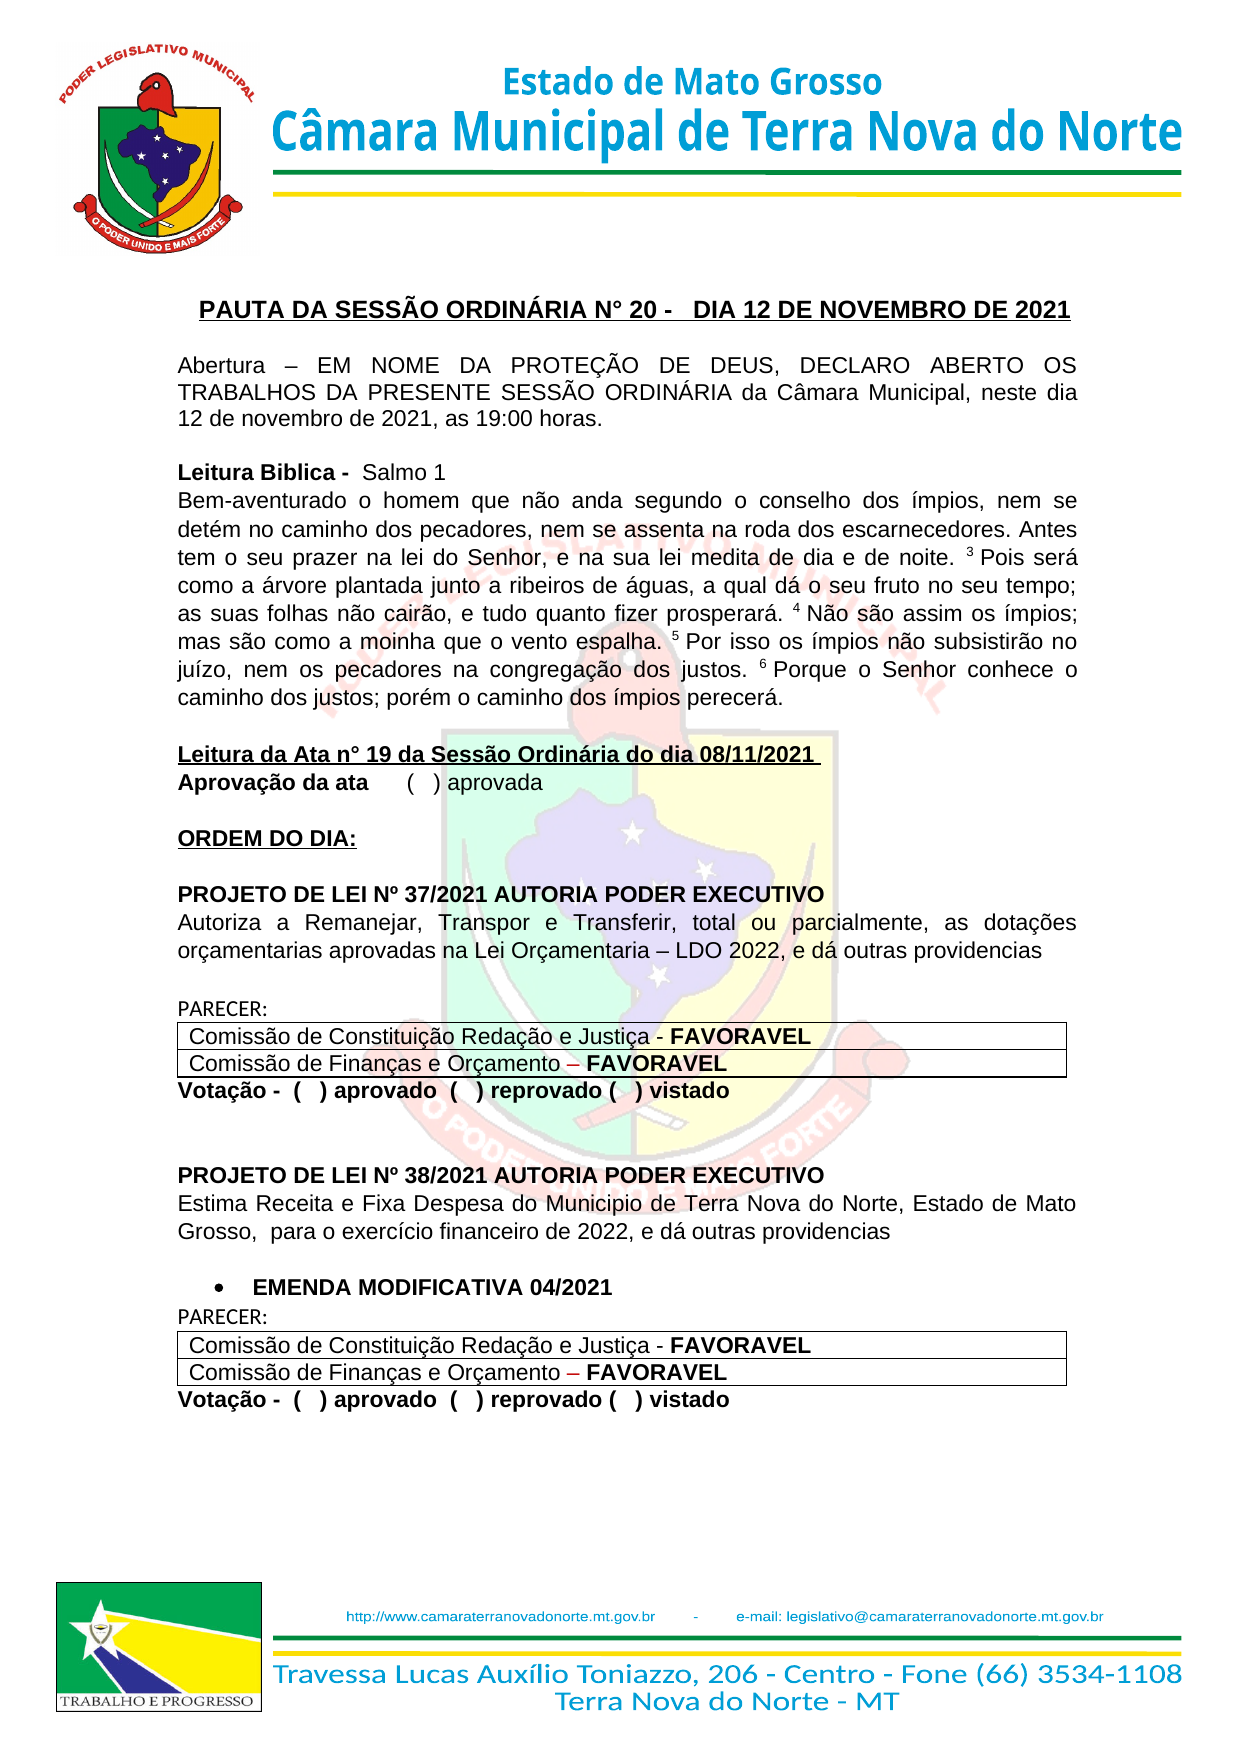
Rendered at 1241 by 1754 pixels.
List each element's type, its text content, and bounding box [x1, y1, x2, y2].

table_header Comissão de Constituição Redação e Justiça - FAVORAVEL [966, 1023, 1066, 1049]
text PARECER: [177, 994, 303, 1022]
text PROJETO DE LEI Nº 37/2021 AUTORIA PODER EXECUTIVO [177, 881, 303, 907]
text [966, 994, 1078, 1022]
text PROJETO DE LEI Nº 38/2021 AUTORIA PODER EXECUTIVO [966, 1162, 1078, 1188]
text Estima Receita e Fixa Despesa do Municipio de Terra Nova do Norte, Estado de Mato Grosso, para o exercício financeiro de 2022, e dá outras providencias [177, 1190, 1078, 1244]
picture [860, 1611, 868, 1623]
table_cell Comissão de Finanças e Orçamento – FAVORAVEL [178, 1359, 1066, 1385]
text Leitura Biblica - Salmo 1 [177, 459, 1078, 486]
text Votação - ( ) aprovado ( ) reprovado ( ) vistado [966, 1077, 1078, 1104]
picture [57, 1583, 261, 1711]
text Autoriza a Remanejar, Transpor e Transferir, total ou parcialmente, as dotações orçamentarias aprovadas na Lei Orçamentaria – LDO 2022, e dá outras providencias [966, 909, 1078, 964]
text Aprovação da ata ( ) aprovada [177, 769, 303, 795]
table_header Comissão de Constituição Redação e Justiça - FAVORAVEL [178, 1023, 303, 1049]
text Leitura da Ata n° 19 da Sessão Ordinária do dia 08/11/2021 [177, 741, 303, 763]
text Votação - ( ) aprovado ( ) reprovado ( ) vistado [177, 1386, 1078, 1413]
text ORDEM DO DIA: [966, 825, 1078, 851]
text PROJETO DE LEI Nº 37/2021 AUTORIA PODER EXECUTIVO [966, 881, 1078, 907]
text Leitura da Ata n° 19 da Sessão Ordinária do dia 08/11/2021 [966, 741, 1078, 767]
text Bem-aventurado o homem que não anda segundo o conselho dos ímpios, nem se detém no caminho dos pecadores, nem se assenta na roda dos escarnecedores. Antes tem o seu prazer na lei do Senhor, e na sua lei medita de dia e de noite. 3 Pois será como a árvore plantada junto a ribeiros de águas, a qual dá o seu fruto no seu tempo; as suas folhas não cairão, e tudo quanto fizer prosperará. 4 Não são assim os ímpios; mas são como a moinha que o vento espalha. 5 Por isso os ímpios não subsistirão no juízo, nem os pecadores na congregação dos justos. 6 Porque o Senhor conhece o caminho dos justos; porém o caminho dos ímpios perecerá. [177, 487, 1078, 711]
subtitle PAUTA DA SESSÃO ORDINÁRIA N° 20 - DIA 12 DE NOVEMBRO DE 2021 [177, 294, 1093, 323]
text PARECER: [177, 1302, 1078, 1331]
picture [55, 42, 260, 256]
text Votação - ( ) aprovado ( ) reprovado ( ) vistado [177, 1078, 303, 1104]
text Autoriza a Remanejar, Transpor e Transferir, total ou parcialmente, as dotações orçamentarias aprovadas na Lei Orçamentaria – LDO 2022, e dá outras providencias [177, 909, 303, 964]
table_cell Comissão de Finanças e Orçamento – FAVORAVEL [178, 1050, 303, 1076]
table_cell Comissão de Finanças e Orçamento – FAVORAVEL [966, 1050, 1066, 1076]
table_header Comissão de Constituição Redação e Justiça - FAVORAVEL [178, 1332, 1066, 1358]
text PROJETO DE LEI Nº 38/2021 AUTORIA PODER EXECUTIVO [177, 1162, 303, 1188]
text Aprovação da ata ( ) aprovada [966, 769, 1078, 795]
text ORDEM DO DIA: [177, 825, 303, 848]
list EMENDA MODIFICATIVA 04/2021 [215, 1274, 1078, 1301]
subtitle Abertura – EM NOME DA PROTEÇÃO DE DEUS, DECLARO ABERTO OS TRABALHOS DA PRESENTE SESSÃO ORDINÁRIA da Câmara Municipal, neste dia 12 de novembro de 2021, as 19:00 horas. [177, 352, 1078, 431]
